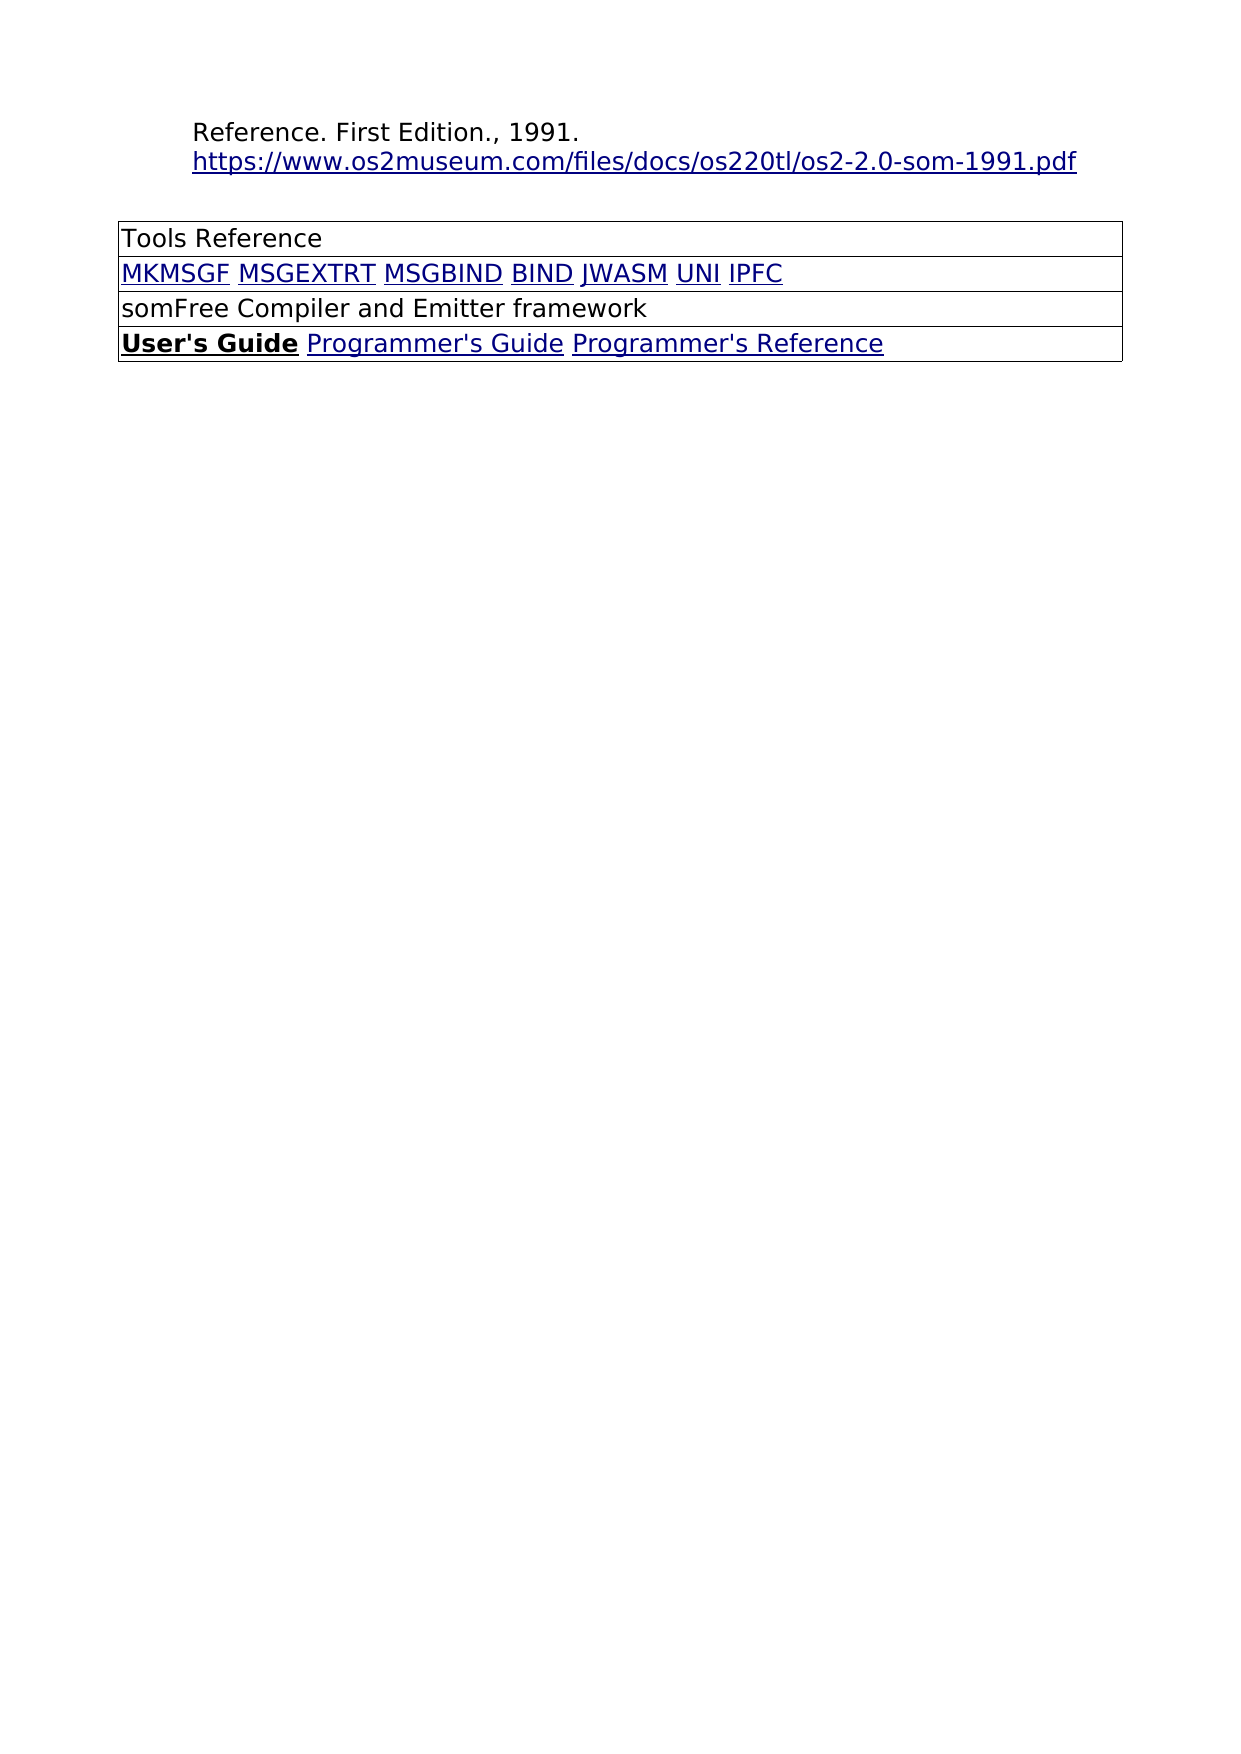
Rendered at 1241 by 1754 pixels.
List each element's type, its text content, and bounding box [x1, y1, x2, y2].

table_cell MKMSGF MSGEXTRT MSGBIND BIND JWASM UNI IPFC [119, 257, 1122, 291]
table_header Tools Reference [119, 222, 1122, 256]
table_cell User's Guide Programmer's Guide Programmer's Reference [119, 327, 1122, 361]
list Reference. First Edition., 1991. https://www.os2museum.com/files/docs/os220tl/os2-2.0-som-1991.pdf [177, 118, 1122, 176]
table_cell somFree Compiler and Emitter framework [119, 292, 1122, 326]
